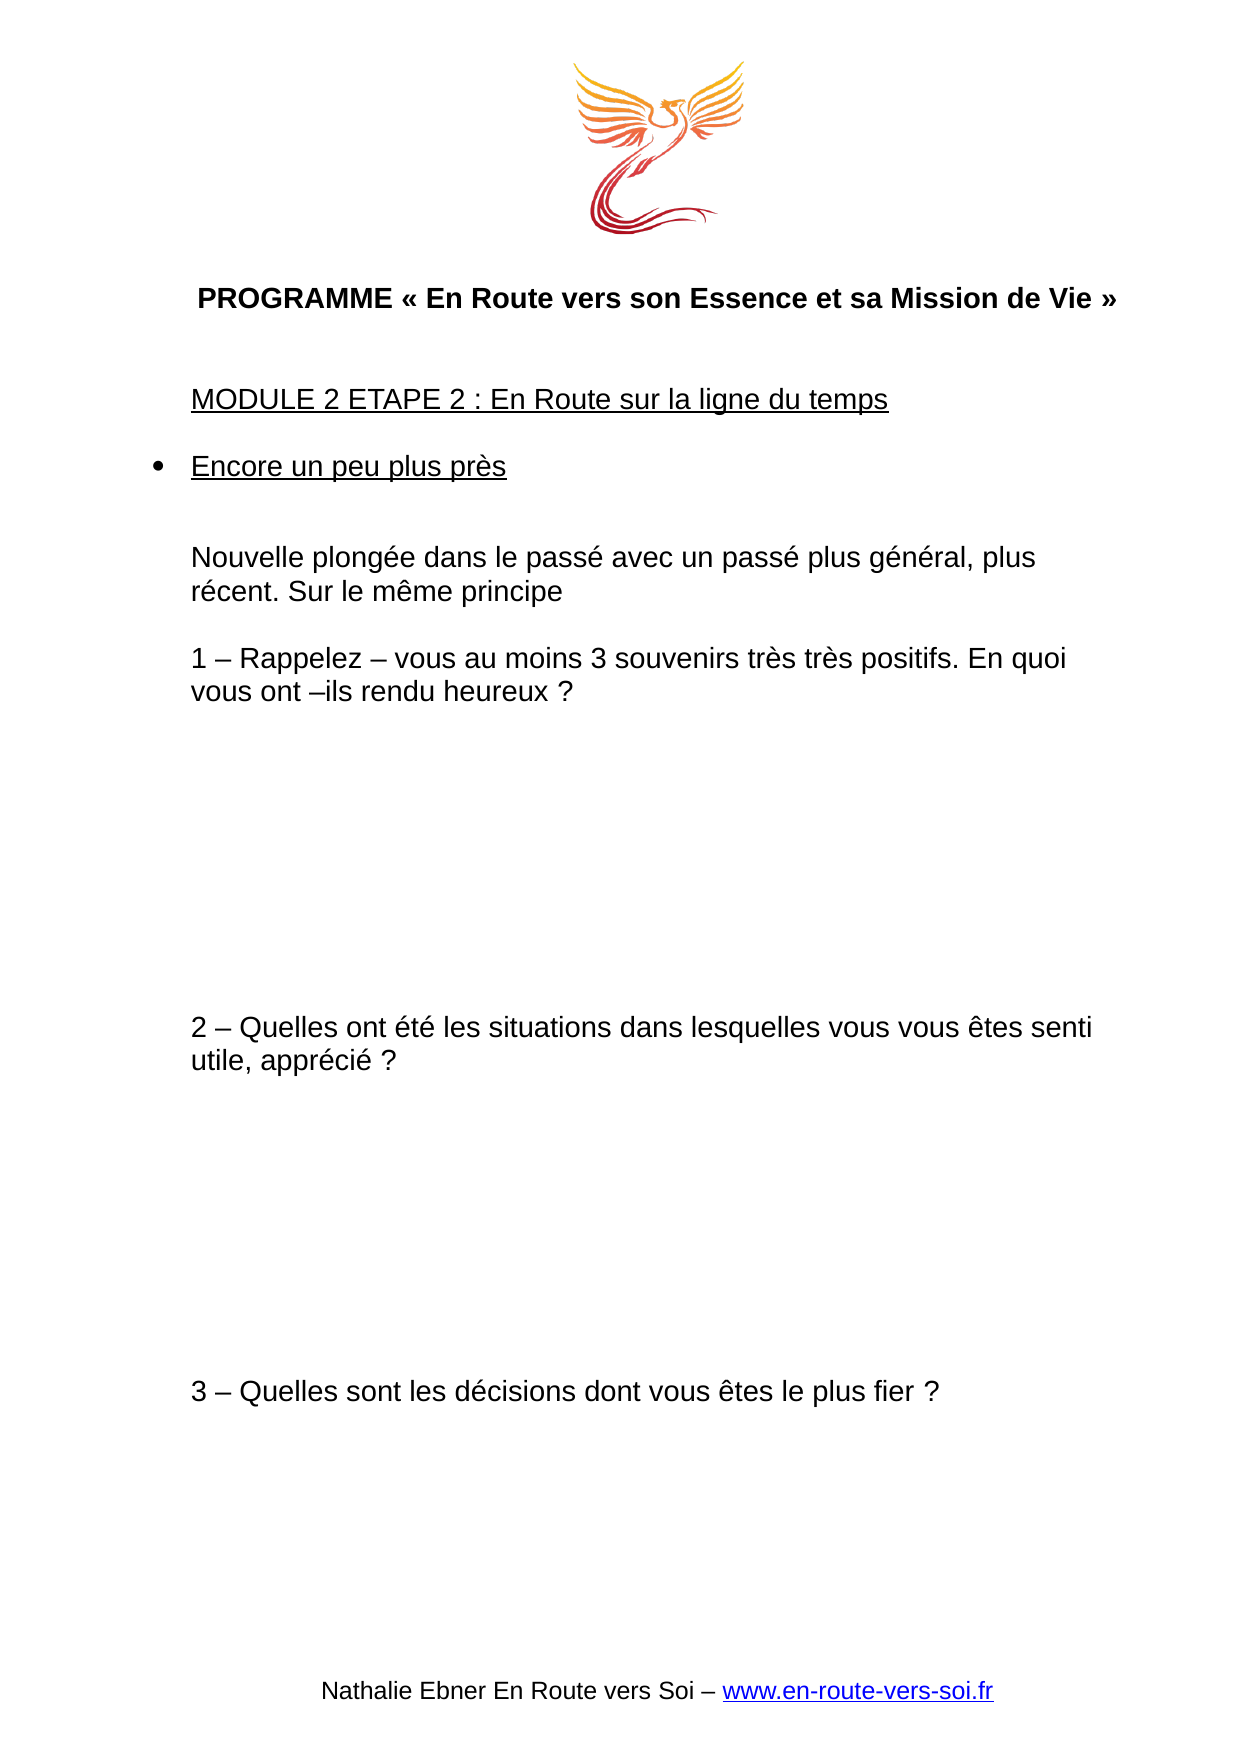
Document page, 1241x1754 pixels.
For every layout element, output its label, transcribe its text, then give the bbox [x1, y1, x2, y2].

list 1 – Rappelez – vous au moins 3 souvenirs très très positifs. En quoi vous ont –ils rendu heureux ? [153, 641, 1123, 708]
list Nouvelle plongée dans le passé avec un passé plus général, plus récent. Sur le même principe [153, 540, 1123, 607]
list Encore un peu plus près [153, 449, 1123, 482]
list 2 – Quelles ont été les situations dans lesquelles vous vous êtes senti utile, apprécié ? [153, 1009, 1123, 1077]
list 3 – Quelles sont les décisions dont vous êtes le plus fier ? [153, 1374, 1123, 1407]
list PROGRAMME « En Route vers son Essence et sa Mission de Vie » [153, 281, 1123, 314]
picture [566, 52, 756, 242]
list MODULE 2 ETAPE 2 : En Route sur la ligne du temps [153, 382, 1123, 415]
list Nathalie Ebner En Route vers Soi – www.en-route-vers-soi.fr [153, 1676, 1123, 1704]
